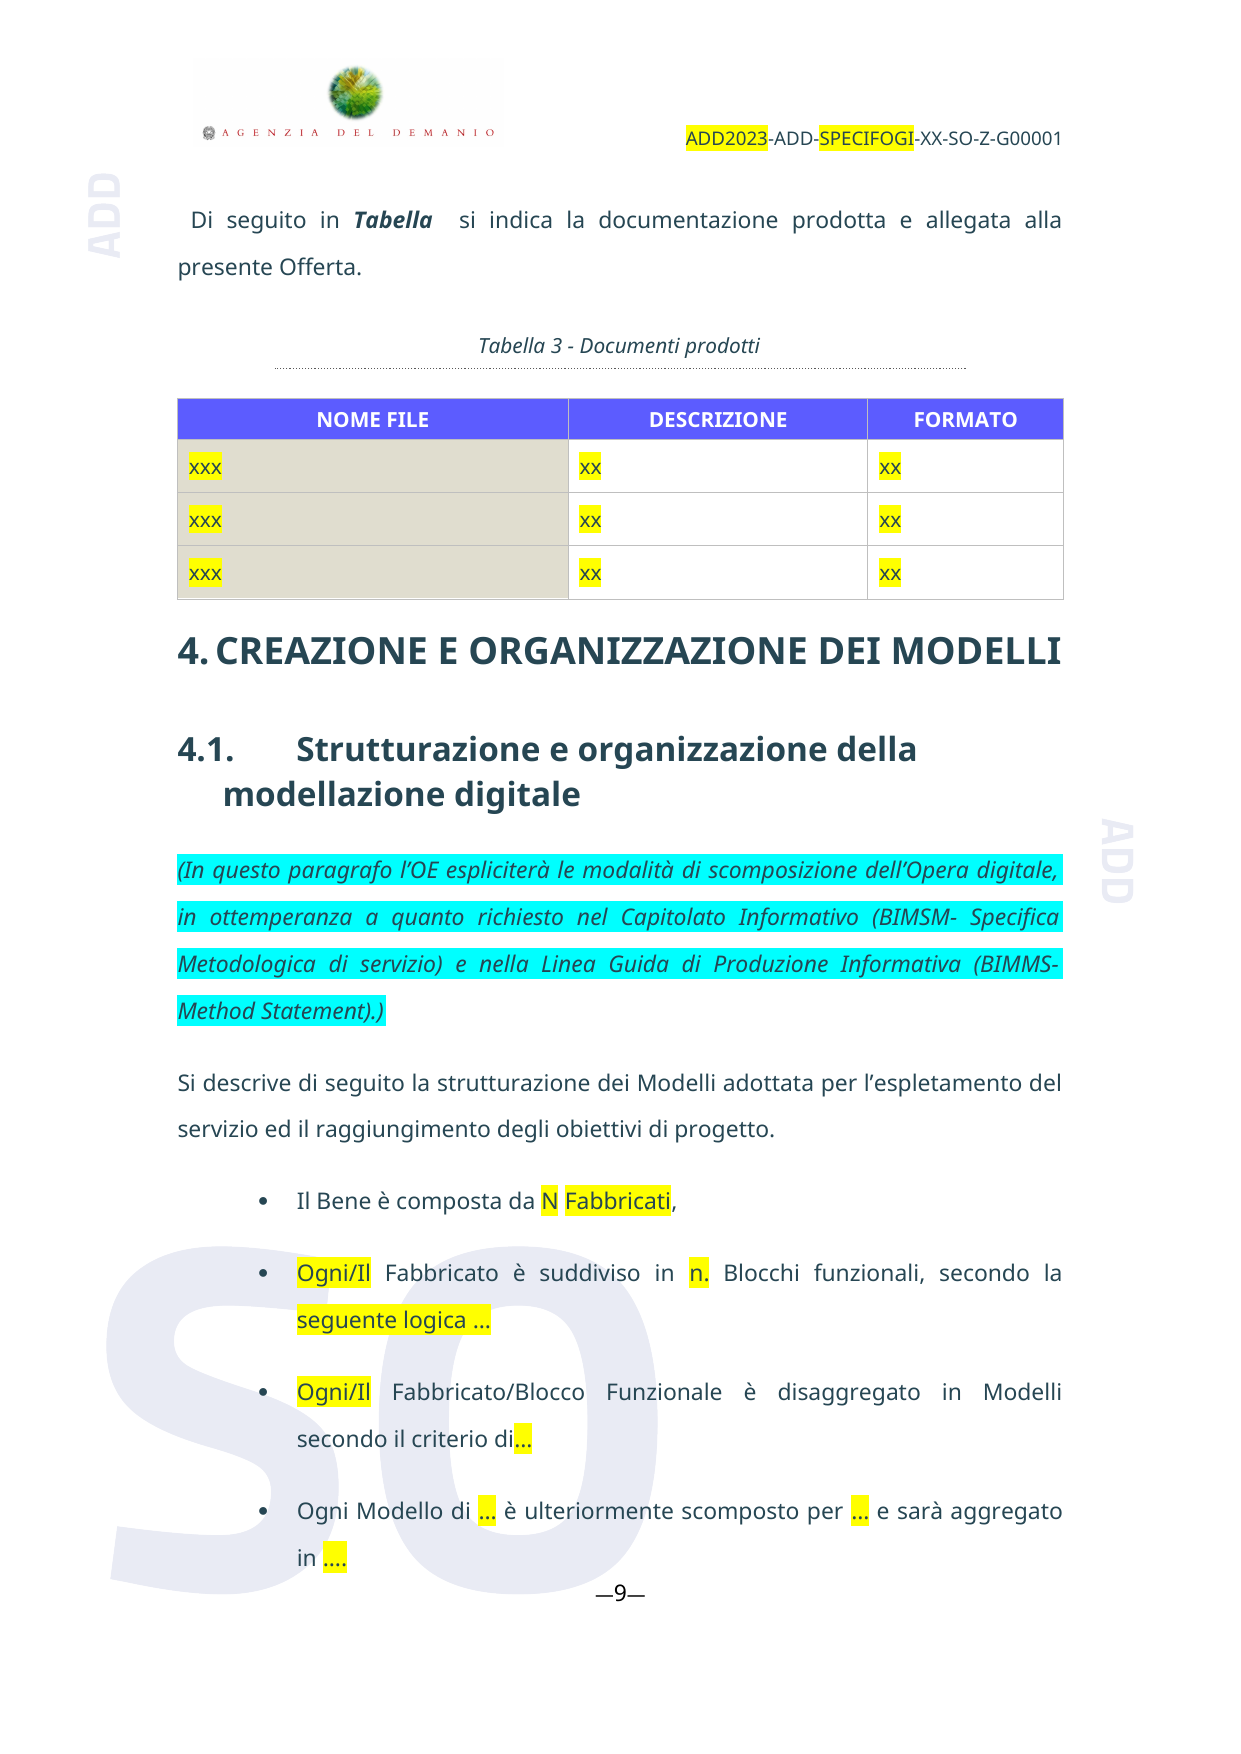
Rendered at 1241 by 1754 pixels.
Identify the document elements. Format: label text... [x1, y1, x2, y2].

list CREAZIONE E ORGANIZZAZIONE DEI MODELLI [177, 624, 1063, 676]
list Ogni/Il Fabbricato/Blocco Funzionale è disaggregato in Modelli secondo il criterio di… [656, 1376, 1063, 1454]
table_cell xx [868, 546, 1063, 598]
table_cell xx [569, 546, 867, 598]
text Si descrive di seguito la strutturazione dei Modelli adottata per l’espletamento del servizio ed il raggiungimento degli obiettivi di progetto. [177, 1066, 1063, 1144]
list Il Bene è composta da N Fabbricati, [259, 1185, 1063, 1216]
table_header FORMATO [868, 399, 1063, 439]
list Ogni Modello di … è ulteriormente scomposto per … e sarà aggregato in …. [606, 1494, 1063, 1573]
table_cell [427, 1270, 434, 1280]
list Ogni/Il Fabbricato/Blocco Funzionale è disaggregato in Modelli secondo il criterio di… [449, 1376, 587, 1454]
table_cell xx [868, 440, 1063, 492]
table_cell [585, 1376, 657, 1454]
table_cell xx [569, 440, 867, 492]
table_cell [259, 1257, 332, 1313]
list Ogni/Il Fabbricato/Blocco Funzionale è disaggregato in Modelli secondo il criterio di… [259, 1376, 381, 1454]
table_cell xxx [178, 440, 568, 492]
list Ogni/Il Fabbricato è suddiviso in n. Blocchi funzionali, secondo la seguente logica … [259, 1257, 451, 1335]
text Tabella 3 - Documenti prodotti [275, 331, 966, 369]
list Strutturazione e organizzazione della modellazione digitale [177, 726, 1063, 816]
table_header DESCRIZIONE [569, 399, 867, 439]
table_header NOME FILE [178, 399, 568, 439]
table_cell xx [868, 493, 1063, 545]
list Ogni Modello di … è ulteriormente scomposto per … e sarà aggregato in …. [300, 1494, 431, 1573]
table_cell [379, 1436, 384, 1446]
table_cell Modello/Elaborati [386, 1494, 651, 1573]
text Di seguito in Tabella 3 si indica la documentazione prodotta e allegata alla presente Offerta. [177, 204, 1063, 282]
table_cell [389, 1257, 647, 1335]
table_cell xxx [178, 493, 568, 545]
table_cell Modello/Elaborati [259, 1494, 338, 1573]
list Ogni/Il Fabbricato è suddiviso in n. Blocchi funzionali, secondo la seguente logica … [463, 1306, 573, 1335]
table_cell [259, 1394, 334, 1454]
table_cell xx [569, 493, 867, 545]
table_cell xxx [178, 546, 568, 598]
table_cell [379, 1376, 451, 1454]
text (In questo paragrafo l’OE espliciterà le modalità di scomposizione dell’Opera digitale, in ottemperanza a quanto richiesto nel Capitolato Informativo (BIMSM- Specifica Metodologica di servizio) e nella Linea Guida di Produzione Informativa (BIMMS-Method Statement).) [177, 854, 1063, 1026]
list Ogni/Il Fabbricato è suddiviso in n. Blocchi funzionali, secondo la seguente logica … [585, 1257, 1063, 1335]
list Ogni Modello di … è ulteriormente scomposto per … e sarà aggregato in …. [458, 1494, 579, 1535]
